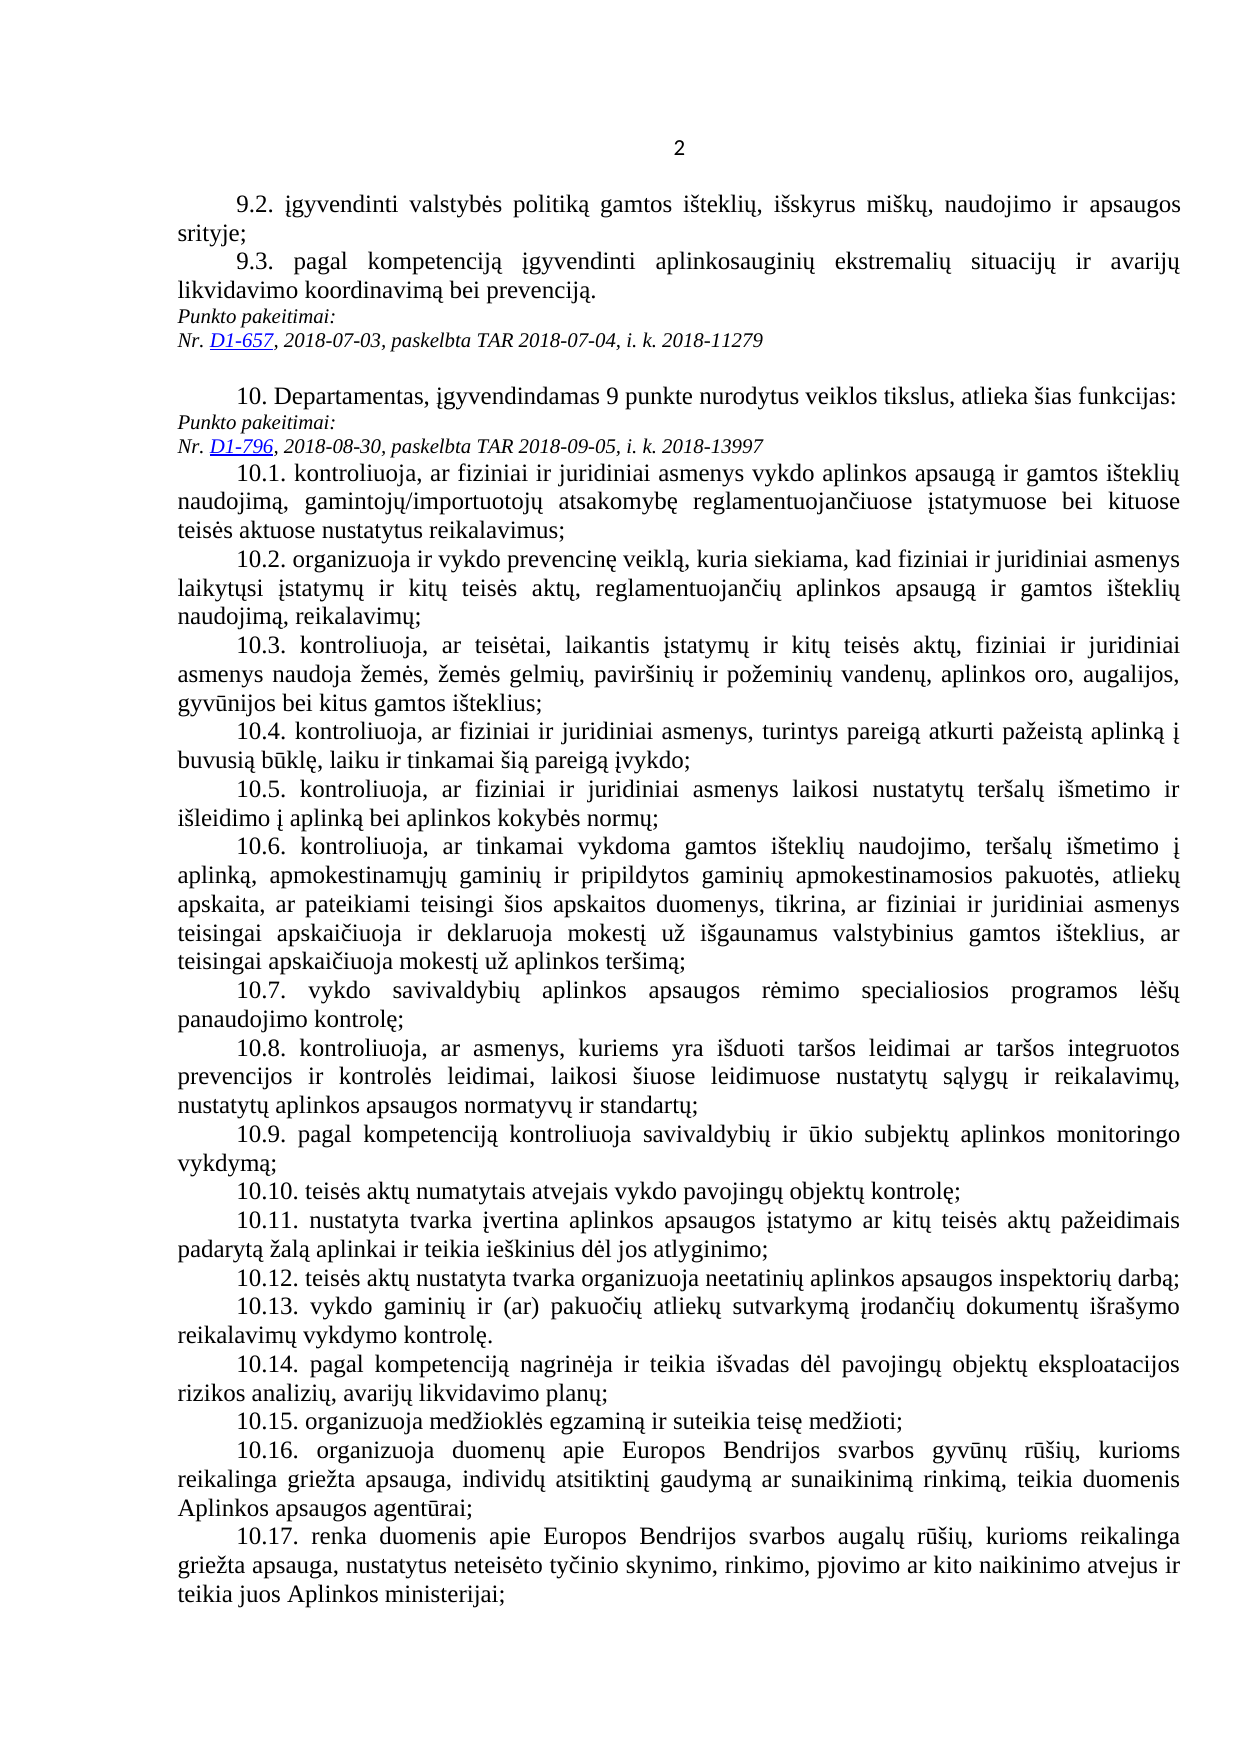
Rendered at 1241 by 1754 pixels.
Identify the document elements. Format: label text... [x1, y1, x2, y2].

text 10.16. organizuoja duomenų apie Europos Bendrijos svarbos gyvūnų rūšių, kurioms reikalinga griežta apsauga, individų atsitiktinį gaudymą ar sunaikinimą rinkimą, teikia duomenis Aplinkos apsaugos agentūrai; [177, 1435, 1181, 1521]
text 10. Departamentas, įgyvendindamas 9 punkte nurodytus veiklos tikslus, atlieka šias funkcijas: [177, 381, 1181, 409]
text 10.17. renka duomenis apie Europos Bendrijos svarbos augalų rūšių, kurioms reikalinga griežta apsauga, nustatytus neteisėto tyčinio skynimo, rinkimo, pjovimo ar kito naikinimo atvejus ir teikia juos Aplinkos ministerijai; [177, 1521, 1181, 1608]
text 10.5. kontroliuoja, ar fiziniai ir juridiniai asmenys laikosi nustatytų teršalų išmetimo ir išleidimo į aplinką bei aplinkos kokybės normų; [177, 774, 1181, 831]
text Nr. D1-796, 2018-08-30, paskelbta TAR 2018-09-05, i. k. 2018-13997 [177, 434, 1181, 458]
text 9.3. pagal kompetenciją įgyvendinti aplinkosauginių ekstremalių situacijų ir avarijų likvidavimo koordinavimą bei prevenciją. [177, 246, 1181, 304]
text 10.13. vykdo gaminių ir (ar) pakuočių atliekų sutvarkymą įrodančių dokumentų išrašymo reikalavimų vykdymo kontrolę. [177, 1291, 1181, 1349]
text 9.2. įgyvendinti valstybės politiką gamtos išteklių, išskyrus miškų, naudojimo ir apsaugos srityje; [177, 189, 1181, 246]
text 10.4. kontroliuoja, ar fiziniai ir juridiniai asmenys, turintys pareigą atkurti pažeistą aplinką į buvusią būklę, laiku ir tinkamai šią pareigą įvykdo; [177, 716, 1181, 774]
text 10.8. kontroliuoja, ar asmenys, kuriems yra išduoti taršos leidimai ar taršos integruotos prevencijos ir kontrolės leidimai, laikosi šiuose leidimuose nustatytų sąlygų ir reikalavimų, nustatytų aplinkos apsaugos normatyvų ir standartų; [177, 1033, 1181, 1119]
text 10.14. pagal kompetenciją nagrinėja ir teikia išvadas dėl pavojingų objektų eksploatacijos rizikos analizių, avarijų likvidavimo planų; [177, 1349, 1181, 1406]
text Punkto pakeitimai: [177, 409, 1181, 434]
text 10.6. kontroliuoja, ar tinkamai vykdoma gamtos išteklių naudojimo, teršalų išmetimo į aplinką, apmokestinamųjų gaminių ir pripildytos gaminių apmokestinamosios pakuotės, atliekų apskaita, ar pateikiami teisingi šios apskaitos duomenys, tikrina, ar fiziniai ir juridiniai asmenys teisingai apskaičiuoja ir deklaruoja mokestį už išgaunamus valstybinius gamtos išteklius, ar teisingai apskaičiuoja mokestį už aplinkos teršimą; [177, 831, 1181, 975]
text Nr. D1-657, 2018-07-03, paskelbta TAR 2018-07-04, i. k. 2018-11279 [177, 328, 1181, 352]
text Punkto pakeitimai: [177, 304, 1181, 328]
text 10.11. nustatyta tvarka įvertina aplinkos apsaugos įstatymo ar kitų teisės aktų pažeidimais padarytą žalą aplinkai ir teikia ieškinius dėl jos atlyginimo; [177, 1205, 1181, 1263]
text 10.7. vykdo savivaldybių aplinkos apsaugos rėmimo specialiosios programos lėšų panaudojimo kontrolę; [177, 975, 1181, 1033]
text 10.10. teisės aktų numatytais atvejais vykdo pavojingų objektų kontrolę; [177, 1176, 1181, 1205]
text 10.1. kontroliuoja, ar fiziniai ir juridiniai asmenys vykdo aplinkos apsaugą ir gamtos išteklių naudojimą, gamintojų/importuotojų atsakomybę reglamentuojančiuose įstatymuose bei kituose teisės aktuose nustatytus reikalavimus; [177, 458, 1181, 544]
text 10.9. pagal kompetenciją kontroliuoja savivaldybių ir ūkio subjektų aplinkos monitoringo vykdymą; [177, 1119, 1181, 1176]
text 10.3. kontroliuoja, ar teisėtai, laikantis įstatymų ir kitų teisės aktų, fiziniai ir juridiniai asmenys naudoja žemės, žemės gelmių, paviršinių ir požeminių vandenų, aplinkos oro, augalijos, gyvūnijos bei kitus gamtos išteklius; [177, 630, 1181, 716]
text 10.12. teisės aktų nustatyta tvarka organizuoja neetatinių aplinkos apsaugos inspektorių darbą; [177, 1263, 1181, 1291]
text 10.2. organizuoja ir vykdo prevencinę veiklą, kuria siekiama, kad fiziniai ir juridiniai asmenys laikytųsi įstatymų ir kitų teisės aktų, reglamentuojančių aplinkos apsaugą ir gamtos išteklių naudojimą, reikalavimų; [177, 544, 1181, 630]
text 10.15. organizuoja medžioklės egzaminą ir suteikia teisę medžioti; [177, 1406, 1181, 1435]
